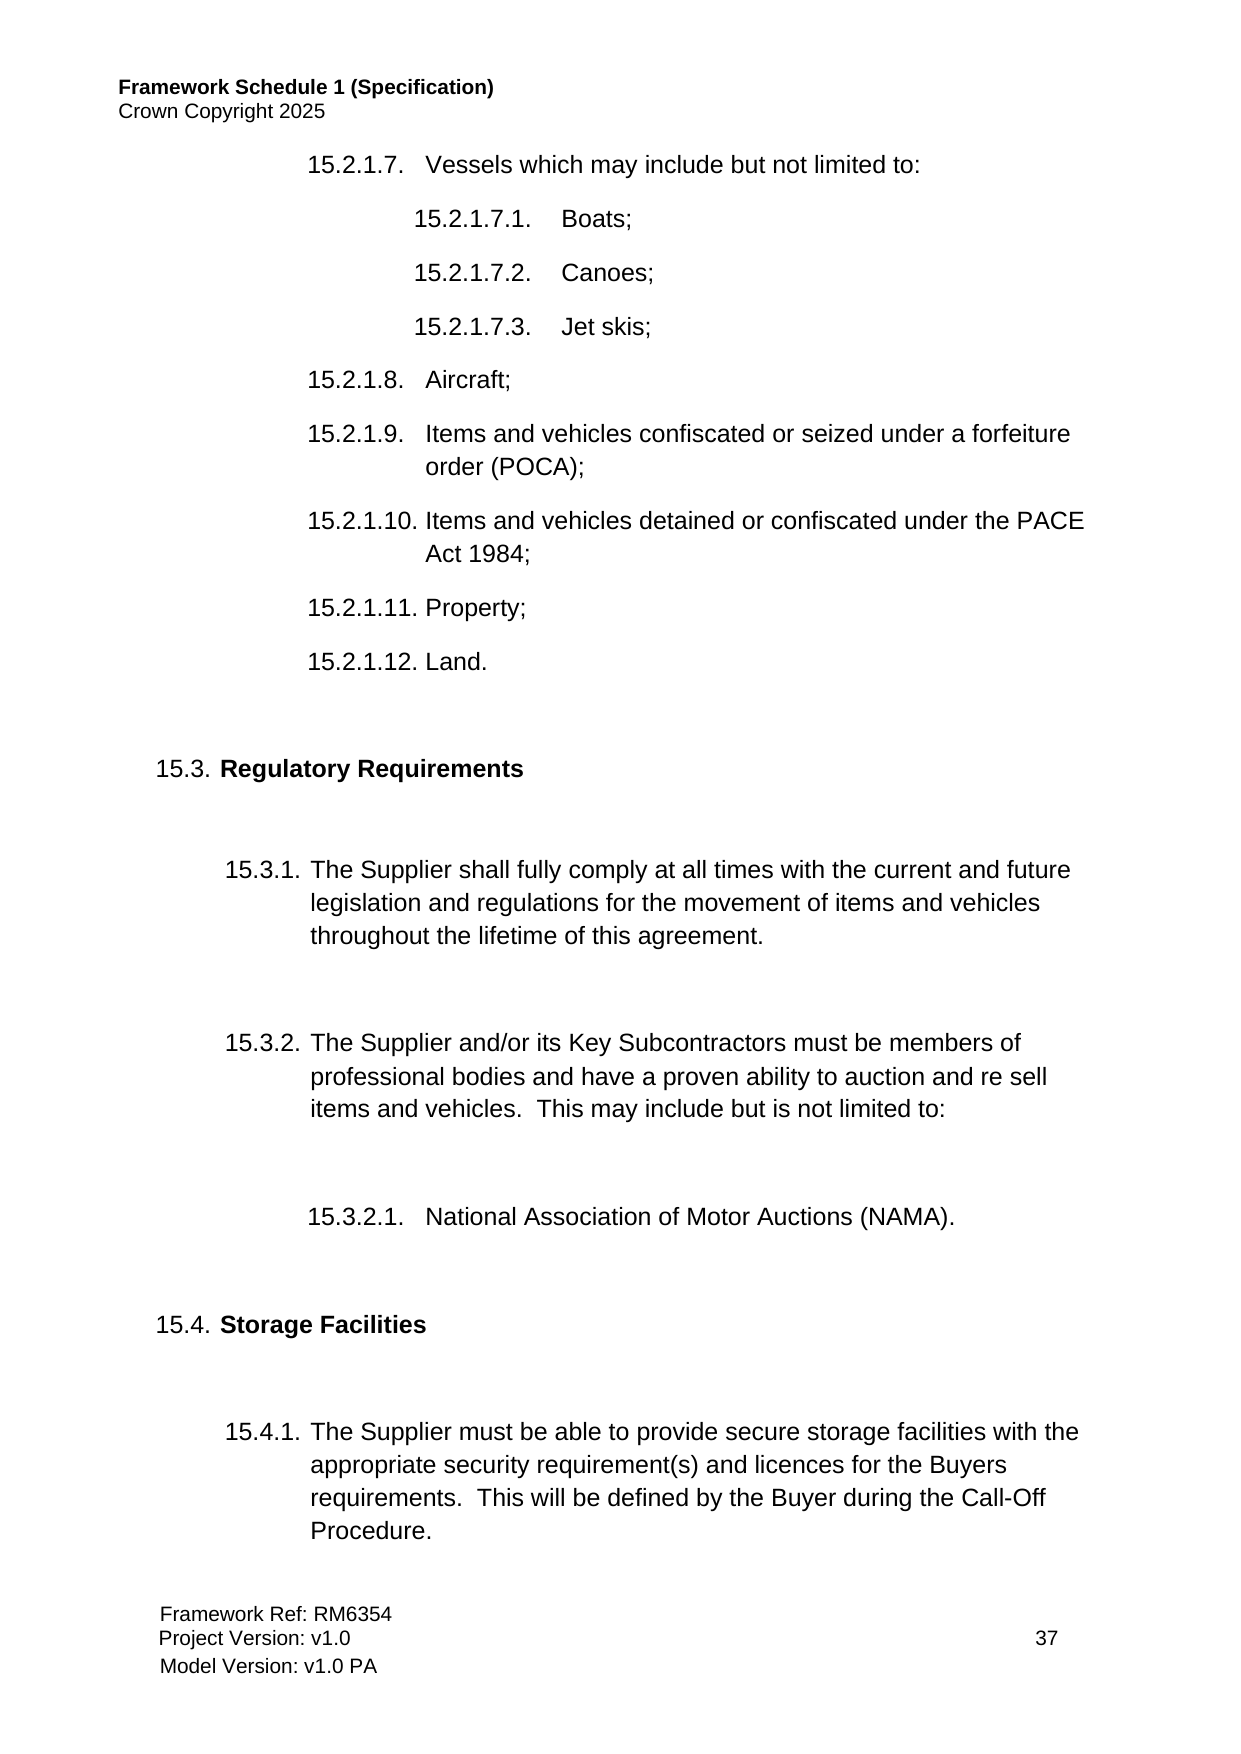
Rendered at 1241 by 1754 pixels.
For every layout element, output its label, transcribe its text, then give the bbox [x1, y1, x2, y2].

list The Supplier must be able to provide secure storage facilities with the appropriate security requirement(s) and licences for the Buyers requirements. This will be defined by the Buyer during the Call-Off Procedure. [224, 1417, 1090, 1545]
list Property; [307, 593, 1090, 622]
list Regulatory Requirements [155, 754, 1090, 783]
list Boats; [413, 204, 1090, 233]
list Aircraft; [307, 365, 1090, 394]
list Canoes; [413, 258, 1090, 286]
list Items and vehicles detained or confiscated under the PACE Act 1984; [307, 506, 1090, 568]
list Items and vehicles confiscated or seized under a forfeiture order (POCA); [307, 419, 1090, 481]
list Vessels which may include but not limited to: [307, 150, 1090, 179]
list Land. [307, 647, 1090, 676]
list Jet skis; [413, 312, 1090, 340]
list The Supplier and/or its Key Subcontractors must be members of professional bodies and have a proven ability to auction and re sell items and vehicles. This may include but is not limited to: [224, 1028, 1090, 1123]
list Storage Facilities [155, 1310, 1090, 1338]
list The Supplier shall fully comply at all times with the current and future legislation and regulations for the movement of items and vehicles throughout the lifetime of this agreement. [224, 855, 1090, 949]
list National Association of Motor Auctions (NAMA). [307, 1202, 1090, 1231]
